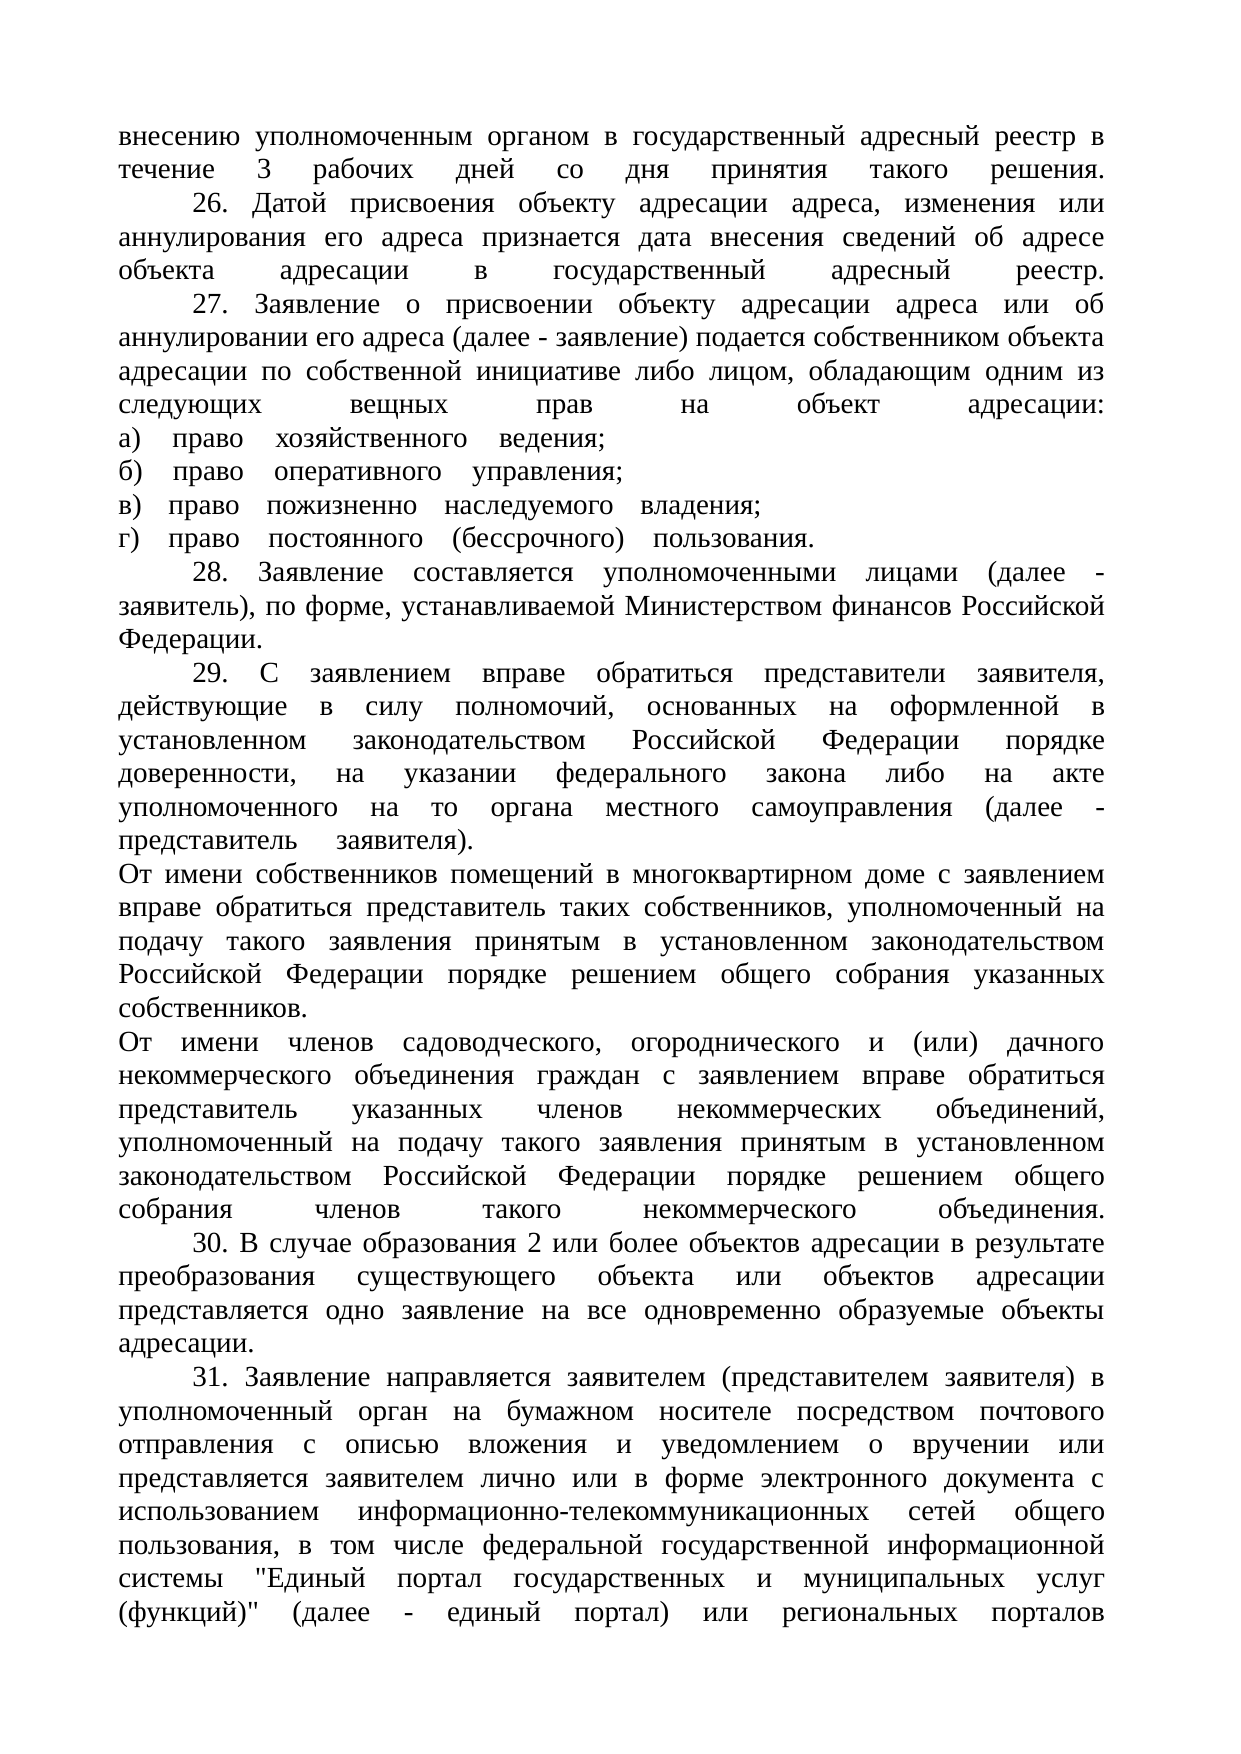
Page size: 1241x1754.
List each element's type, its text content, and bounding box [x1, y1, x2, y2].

text внесению уполномоченным органом в государственный адресный реестр в течение 3 рабочих дней со дня принятия такого решения. 26. Датой присвоения объекту адресации адреса, изменения или аннулирования его адреса признается дата внесения сведений об адресе объекта адресации в государственный адресный реестр. 27. Заявление о присвоении объекту адресации адреса или об аннулировании его адреса (далее - заявление) подается собственником объекта адресации по собственной инициативе либо лицом, обладающим одним из следующих вещных прав на объект адресации: а) право хозяйственного ведения; вввввввввввввввввввввввввввввввввв б) право оперативного управления;ввввввввввввввввввввввввввввввввввв в) право пожизненно наследуемого владения; ввввввввввввввввввввввв г) право постоянного (бессрочного) пользования. ввввввввввввввввввв 28. Заявление составляется уполномоченными лицами (далее - заявитель), по форме, устанавливаемой Министерством финансов Российской Федерации. 29. С заявлением вправе обратиться представители заявителя, действующие в силу полномочий, основанных на оформленной в установленном законодательством Российской Федерации порядке доверенности, на указании федерального закона либо на акте уполномоченного на то органа местного самоуправления (далее - представитель заявителя). пппппппппппппппппппппппппппппппппппппп От имени собственников помещений в многоквартирном доме с заявлением вправе обратиться представитель таких собственников, уполномоченный на подачу такого заявления принятым в установленном законодательством Российской Федерации порядке решением общего собрания указанных собственников. От имени членов садоводческого, огороднического и (или) дачного некоммерческого объединения граждан с заявлением вправе обратиться представитель указанных членов некоммерческих объединений, уполномоченный на подачу такого заявления принятым в установленном законодательством Российской Федерации порядке решением общего собрания членов такого некоммерческого объединения. 30. В случае образования 2 или более объектов адресации в результате преобразования существующего объекта или объектов адресации представляется одно заявление на все одновременно образуемые объекты адресации. 31. Заявление направляется заявителем (представителем заявителя) в уполномоченный орган на бумажном носителе посредством почтового отправления с описью вложения и уведомлением о вручении или представляется заявителем лично или в форме электронного документа с использованием информационно-телекоммуникационных сетей общего пользования, в том числе федеральной государственной информационной системы "Единый портал государственных и муниципальных услуг (функций)" (далее - единый портал) или региональных порталов [118, 118, 1106, 1627]
